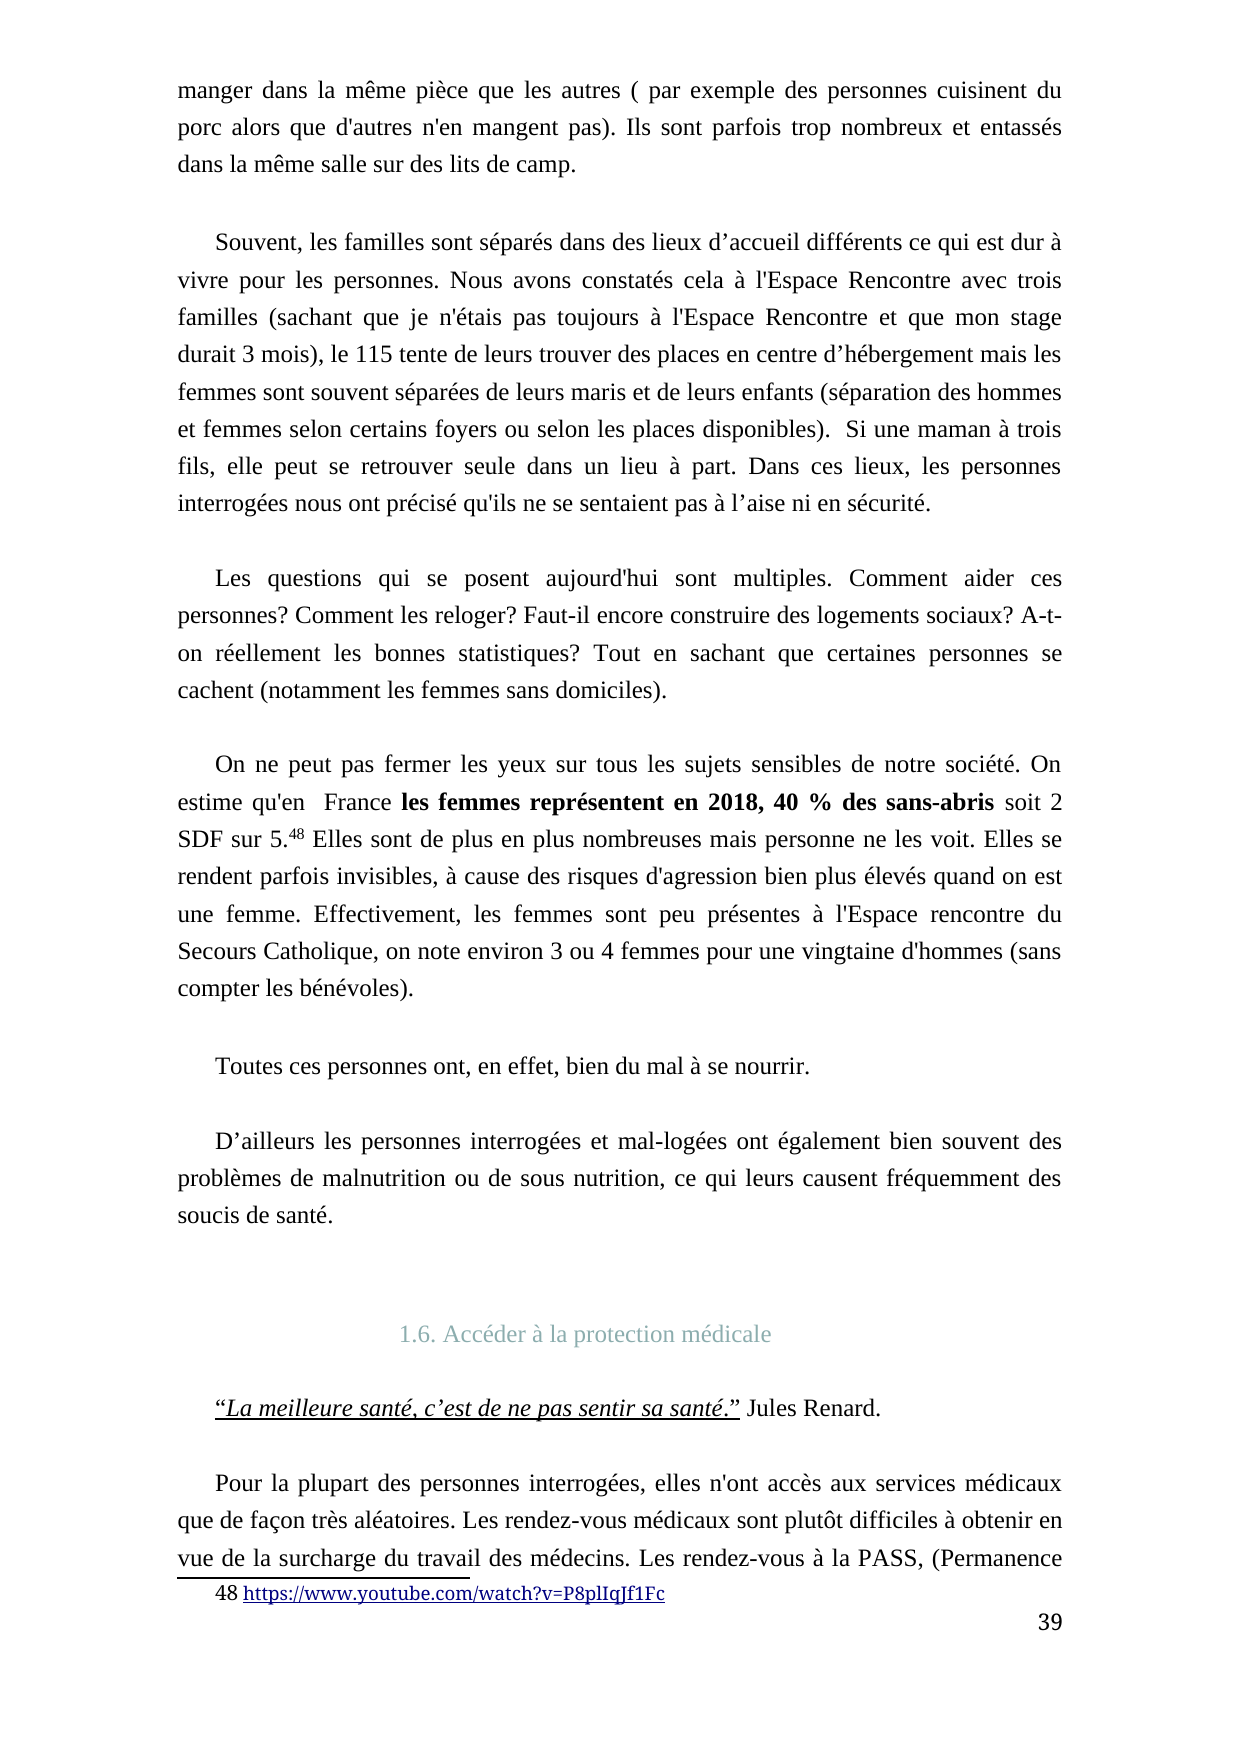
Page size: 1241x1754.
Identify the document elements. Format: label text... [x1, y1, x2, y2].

text D’ailleurs les personnes interrogées et mal-logées ont également bien souvent des problèmes de malnutrition ou de sous nutrition, ce qui leurs causent fréquemment des soucis de santé. [177, 1126, 1063, 1229]
text Pour la plupart des personnes interrogées, elles n'ont accès aux services médicaux que de façon très aléatoires. Les rendez-vous médicaux sont plutôt difficiles à obtenir en vue de la surcharge du travail des médecins. Les rendez-vous à la PASS, (Permanence [177, 1468, 1063, 1571]
text manger dans la même pièce que les autres ( par exemple des personnes cuisinent du porc alors que d'autres n'en mangent pas). Ils sont parfois trop nombreux et entassés dans la même salle sur des lits de camp. [177, 75, 1063, 178]
text Toutes ces personnes ont, en effet, bien du mal à se nourrir. [177, 1051, 1063, 1080]
text Les questions qui se posent aujourd'hui sont multiples. Comment aider ces personnes? Comment les reloger? Faut-il encore construire des logements sociaux? A-t-on réellement les bonnes statistiques? Tout en sachant que certaines personnes se cachent (notamment les femmes sans domiciles). [177, 563, 1063, 704]
text On ne peut pas fermer les yeux sur tous les sujets sensibles de notre société. On estime qu'en France les femmes représentent en 2018, 40 % des sans-abris soit 2 SDF sur 5. Elles sont de plus en plus nombreuses mais personne ne les voit. Elles se rendent parfois invisibles, à cause des risques d'agression bien plus élevés quand on est une femme. Effectivement, les femmes sont peu présentes à l'Espace rencontre du Secours Catholique, on note environ 3 ou 4 femmes pour une vingtaine d'hommes (sans compter les bénévoles). [177, 749, 1063, 1002]
text https://www.youtube.com/watch?v=P8plIqJf1Fc [177, 1578, 1063, 1606]
text Souvent, les familles sont séparés dans des lieux d’accueil différents ce qui est dur à vivre pour les personnes. Nous avons constatés cela à l'Espace Rencontre avec trois familles (sachant que je n'étais pas toujours à l'Espace Rencontre et que mon stage durait 3 mois), le 115 tente de leurs trouver des places en centre d’hébergement mais les femmes sont souvent séparées de leurs maris et de leurs enfants (séparation des hommes et femmes selon certains foyers ou selon les places disponibles). Si une maman à trois fils, elle peut se retrouver seule dans un lieu à part. Dans ces lieux, les personnes interrogées nous ont précisé qu'ils ne se sentaient pas à l’aise ni en sécurité. [177, 227, 1063, 517]
text 1.6. Accéder à la protection médicale [177, 1319, 1063, 1348]
text “La meilleure santé, c’est de ne pas sentir sa santé.” Jules Renard. [177, 1393, 1063, 1422]
